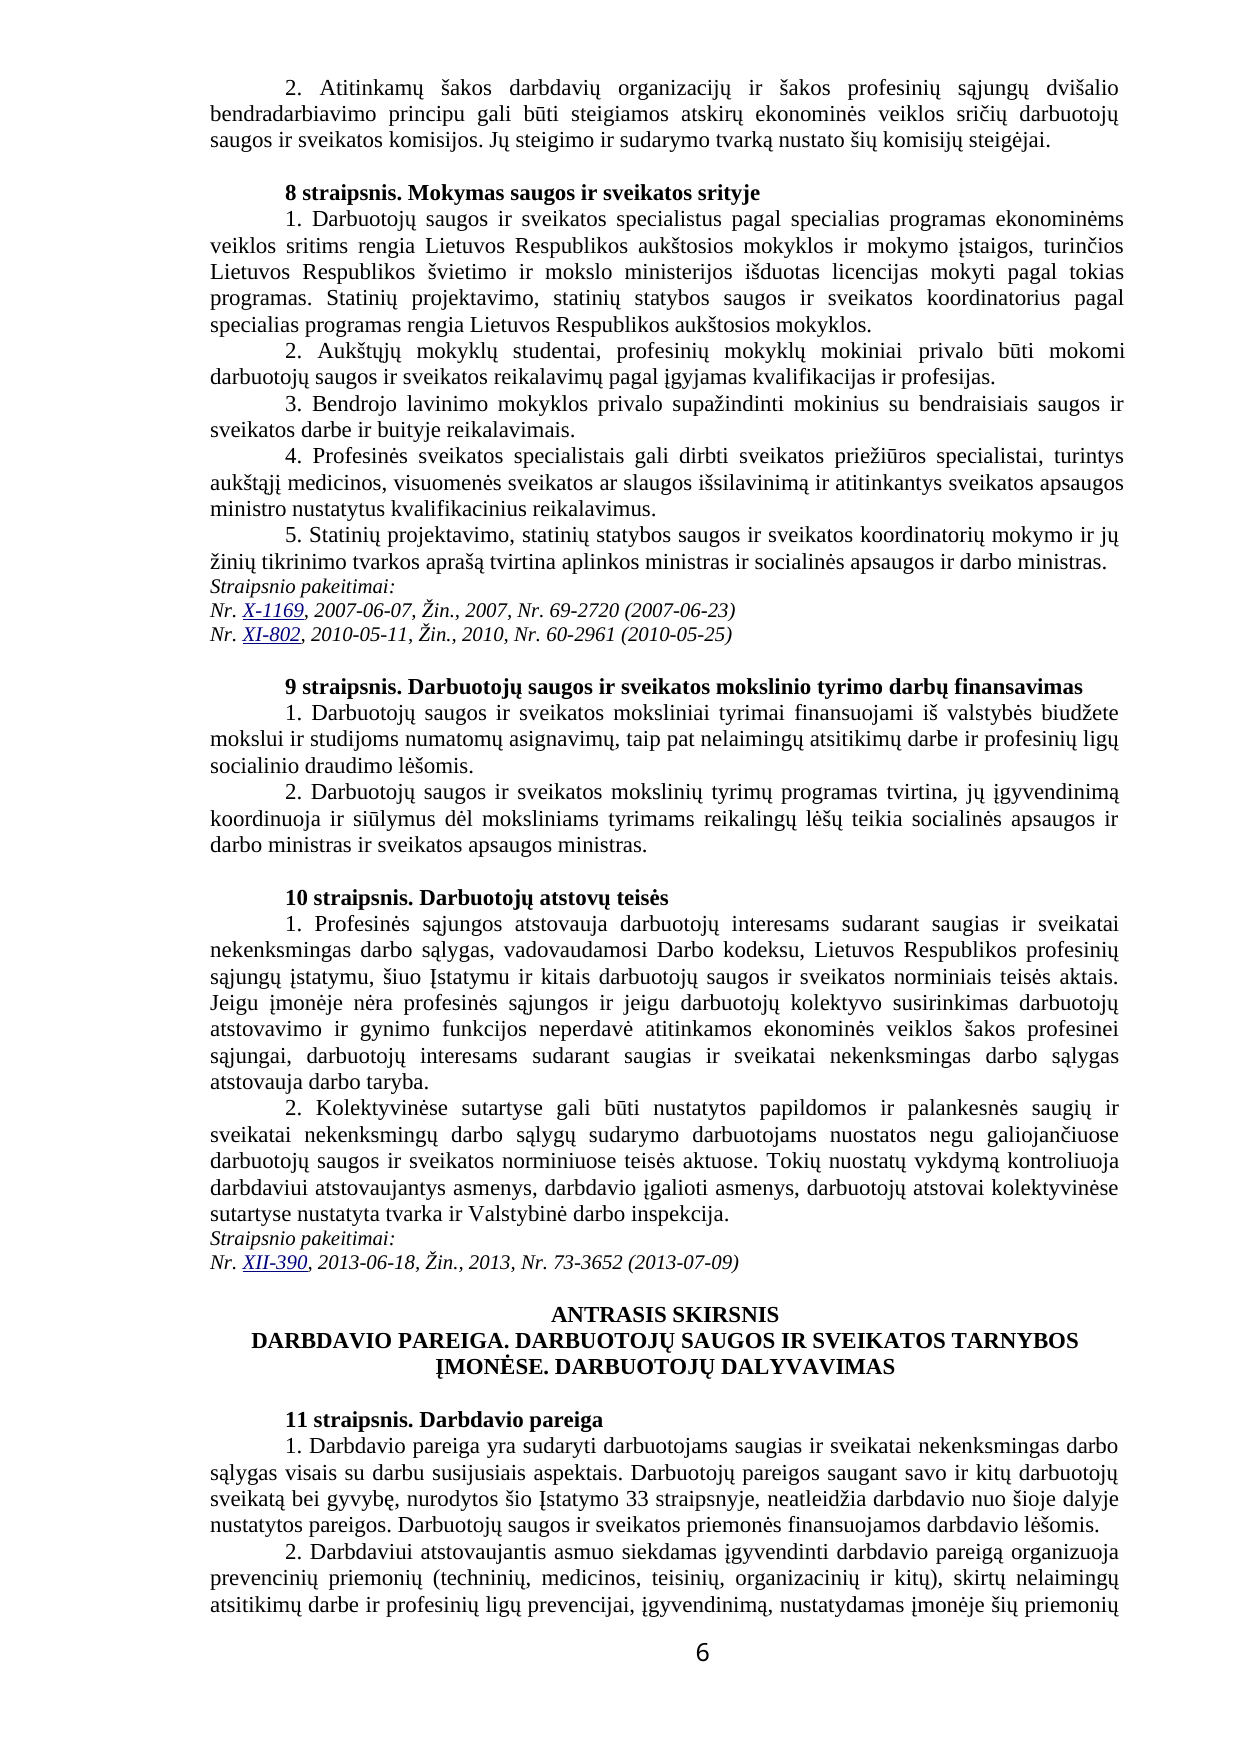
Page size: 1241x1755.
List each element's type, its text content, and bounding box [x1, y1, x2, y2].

text 1. Darbuotojų saugos ir sveikatos specialistus pagal specialias programas ekonominėms veiklos sritims rengia Lietuvos Respublikos aukštosios mokyklos ir mokymo įstaigos, turinčios Lietuvos Respublikos švietimo ir mokslo ministerijos išduotas licencijas mokyti pagal tokias programas. Statinių projektavimo, statinių statybos saugos ir sveikatos koordinatorius pagal specialias programas rengia Lietuvos Respublikos aukštosios mokyklos. [210, 205, 1126, 337]
text 8 straipsnis. Mokymas saugos ir sveikatos srityje [210, 179, 1126, 205]
text Straipsnio pakeitimai: [210, 574, 1120, 598]
text 1. Darbuotojų saugos ir sveikatos moksliniai tyrimai finansuojami iš valstybės biudžete mokslui ir studijoms numatomų asignavimų, taip pat nelaimingų atsitikimų darbe ir profesinių ligų socialinio draudimo lėšomis. [210, 699, 1120, 778]
text 1. Profesinės sąjungos atstovauja darbuotojų interesams sudarant saugias ir sveikatai nekenksmingas darbo sąlygas, vadovaudamosi Darbo kodeksu, Lietuvos Respublikos profesinių sąjungų įstatymu, šiuo Įstatymu ir kitais darbuotojų saugos ir sveikatos norminiais teisės aktais. Jeigu įmonėje nėra profesinės sąjungos ir jeigu darbuotojų kolektyvo susirinkimas darbuotojų atstovavimo ir gynimo funkcijos neperdavė atitinkamos ekonominės veiklos šakos profesinei sąjungai, darbuotojų interesams sudarant saugias ir sveikatai nekenksmingas darbo sąlygas atstovauja darbo taryba. [210, 910, 1120, 1094]
text Straipsnio pakeitimai: [210, 1226, 1120, 1250]
text 2. Darbdaviui atstovaujantis asmuo siekdamas įgyvendinti darbdavio pareigą organizuoja prevencinių priemonių (techninių, medicinos, teisinių, organizacinių ir kitų), skirtų nelaimingų atsitikimų darbe ir profesinių ligų prevencijai, įgyvendinimą, nustatydamas įmonėje šių priemonių [210, 1538, 1120, 1617]
text 10 straipsnis. Darbuotojų atstovų teisės [210, 884, 1120, 910]
text DARBDAVIO PAREIGA. DARBUOTOJŲ SAUGOS IR SVEIKATOS TARNYBOS ĮMONĖSE. DARBUOTOJŲ DALYVAVIMAS [210, 1327, 1120, 1380]
text 2. Kolektyvinėse sutartyse gali būti nustatytos papildomos ir palankesnės saugių ir sveikatai nekenksmingų darbo sąlygų sudarymo darbuotojams nuostatos negu galiojančiuose darbuotojų saugos ir sveikatos norminiuose teisės aktuose. Tokių nuostatų vykdymą kontroliuoja darbdaviui atstovaujantys asmenys, darbdavio įgalioti asmenys, darbuotojų atstovai kolektyvinėse sutartyse nustatyta tvarka ir Valstybinė darbo inspekcija. [210, 1094, 1120, 1226]
text 2. Darbuotojų saugos ir sveikatos mokslinių tyrimų programas tvirtina, jų įgyvendinimą koordinuoja ir siūlymus dėl moksliniams tyrimams reikalingų lėšų teikia socialinės apsaugos ir darbo ministras ir sveikatos apsaugos ministras. [210, 778, 1120, 857]
text 4. Profesinės sveikatos specialistais gali dirbti sveikatos priežiūros specialistai, turintys aukštąjį medicinos, visuomenės sveikatos ar slaugos išsilavinimą ir atitinkantys sveikatos apsaugos ministro nustatytus kvalifikacinius reikalavimus. [210, 442, 1126, 522]
text 9 straipsnis. Darbuotojų saugos ir sveikatos mokslinio tyrimo darbų finansavimas [285, 673, 1120, 699]
text 1. Darbdavio pareiga yra sudaryti darbuotojams saugias ir sveikatai nekenksmingas darbo sąlygas visais su darbu susijusiais aspektais. Darbuotojų pareigos saugant savo ir kitų darbuotojų sveikatą bei gyvybę, nurodytos šio Įstatymo 33 straipsnyje, neatleidžia darbdavio nuo šioje dalyje nustatytos pareigos. Darbuotojų saugos ir sveikatos priemonės finansuojamos darbdavio lėšomis. [210, 1432, 1120, 1538]
text 2. Aukštųjų mokyklų studentai, profesinių mokyklų mokiniai privalo būti mokomi darbuotojų saugos ir sveikatos reikalavimų pagal įgyjamas kvalifikacijas ir profesijas. [210, 337, 1126, 390]
text 3. Bendrojo lavinimo mokyklos privalo supažindinti mokinius su bendraisiais saugos ir sveikatos darbe ir buityje reikalavimais. [210, 390, 1126, 442]
text 2. Atitinkamų šakos darbdavių organizacijų ir šakos profesinių sąjungų dvišalio bendradarbiavimo principu gali būti steigiamos atskirų ekonominės veiklos sričių darbuotojų saugos ir sveikatos komisijos. Jų steigimo ir sudarymo tvarką nustato šių komisijų steigėjai. [210, 73, 1120, 153]
text Nr. XII-390, 2013-06-18, Žin., 2013, Nr. 73-3652 (2013-07-09) [210, 1250, 1120, 1274]
text 11 straipsnis. Darbdavio pareiga [210, 1406, 1120, 1432]
text Nr. X-1169, 2007-06-07, Žin., 2007, Nr. 69-2720 (2007-06-23) [210, 598, 1120, 622]
text 5. Statinių projektavimo, statinių statybos saugos ir sveikatos koordinatorių mokymo ir jų žinių tikrinimo tvarkos aprašą tvirtina aplinkos ministras ir socialinės apsaugos ir darbo ministras. [210, 522, 1120, 574]
text Nr. XI-802, 2010-05-11, Žin., 2010, Nr. 60-2961 (2010-05-25) [210, 622, 1120, 646]
text ANTRASIS SKIRSNIS [210, 1301, 1120, 1327]
